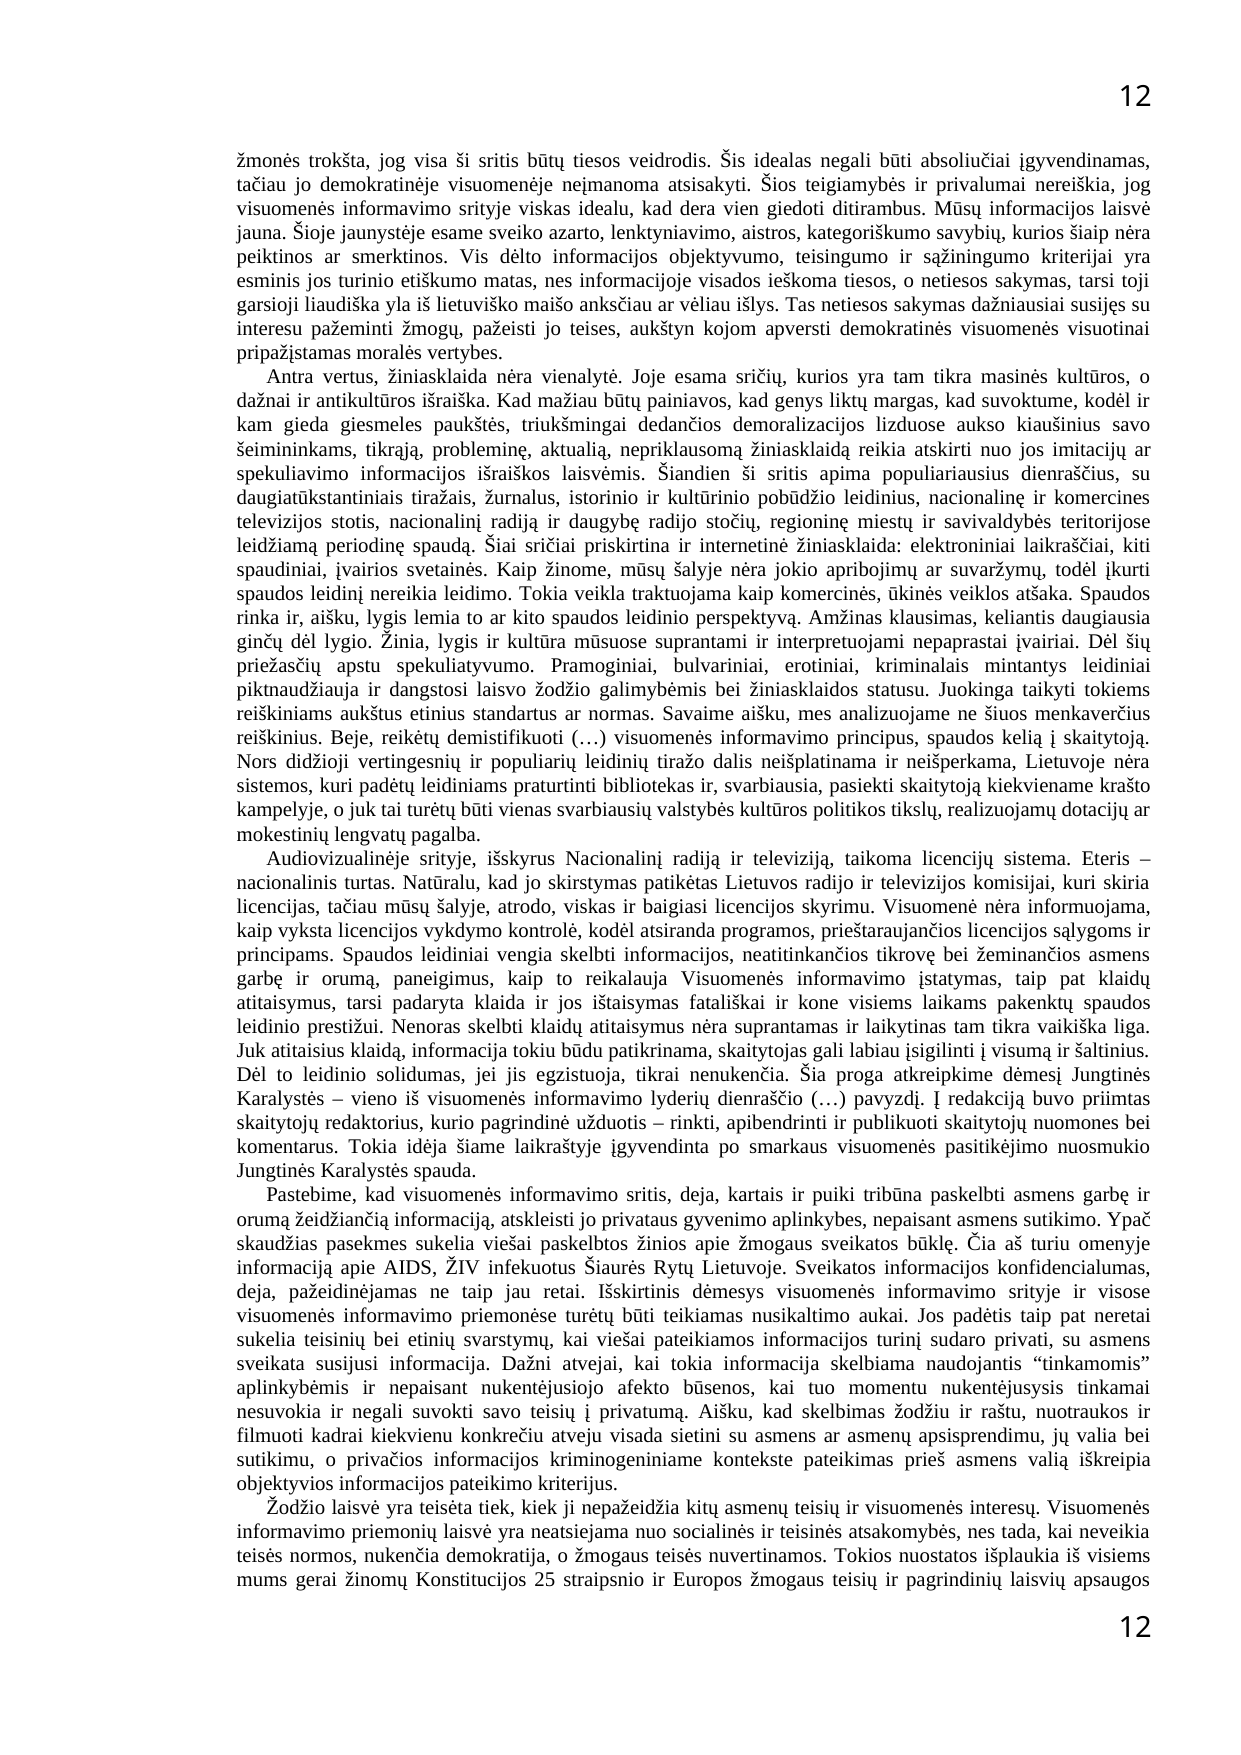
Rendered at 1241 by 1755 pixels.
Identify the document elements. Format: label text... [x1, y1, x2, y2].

text žmonės trokšta, jog visa ši sritis būtų tiesos veidrodis. Šis idealas negali būti absoliučiai įgyvendinamas, tačiau jo demokratinėje visuomenėje neįmanoma atsisakyti. Šios teigiamybės ir privalumai nereiškia, jog visuomenės informavimo srityje viskas idealu, kad dera vien giedoti ditirambus. Mūsų informacijos laisvė jauna. Šioje jaunystėje esame sveiko azarto, lenktyniavimo, aistros, kategoriškumo savybių, kurios šiaip nėra peiktinos ar smerktinos. Vis dėlto informacijos objektyvumo, teisingumo ir sąžiningumo kriterijai yra esminis jos turinio etiškumo matas, nes informacijoje visados ieškoma tiesos, o netiesos sakymas, tarsi toji garsioji liaudiška yla iš lietuviško maišo anksčiau ar vėliau išlys. Tas netiesos sakymas dažniausiai susijęs su interesu pažeminti žmogų, pažeisti jo teises, aukštyn kojom apversti demokratinės visuomenės visuotinai pripažįstamas moralės vertybes. [236, 148, 1152, 364]
text Pastebime, kad visuomenės informavimo sritis, deja, kartais ir puiki tribūna paskelbti asmens garbę ir orumą žeidžiančią informaciją, atskleisti jo privataus gyvenimo aplinkybes, nepaisant asmens sutikimo. Ypač skaudžias pasekmes sukelia viešai paskelbtos žinios apie žmogaus sveikatos būklę. Čia aš turiu omenyje informaciją apie AIDS, ŽIV infekuotus Šiaurės Rytų Lietuvoje. Sveikatos informacijos konfidencialumas, deja, pažeidinėjamas ne taip jau retai. Išskirtinis dėmesys visuomenės informavimo srityje ir visose visuomenės informavimo priemonėse turėtų būti teikiamas nusikaltimo aukai. Jos padėtis taip pat neretai sukelia teisinių bei etinių svarstymų, kai viešai pateikiamos informacijos turinį sudaro privati, su asmens sveikata susijusi informacija. Dažni atvejai, kai tokia informacija skelbiama naudojantis “tinkamomis” aplinkybėmis ir nepaisant nukentėjusiojo afekto būsenos, kai tuo momentu nukentėjusysis tinkamai nesuvokia ir negali suvokti savo teisių į privatumą. Aišku, kad skelbimas žodžiu ir raštu, nuotraukos ir filmuoti kadrai kiekvienu konkrečiu atveju visada sietini su asmens ar asmenų apsisprendimu, jų valia bei sutikimu, o privačios informacijos kriminogeniniame kontekste pateikimas prieš asmens valią iškreipia objektyvios informacijos pateikimo kriterijus. [236, 1182, 1152, 1495]
text Žodžio laisvė yra teisėta tiek, kiek ji nepažeidžia kitų asmenų teisių ir visuomenės interesų. Visuomenės informavimo priemonių laisvė yra neatsiejama nuo socialinės ir teisinės atsakomybės, nes tada, kai neveikia teisės normos, nukenčia demokratija, o žmogaus teisės nuvertinamos. Tokios nuostatos išplaukia iš visiems mums gerai žinomų Konstitucijos 25 straipsnio ir Europos žmogaus teisių ir pagrindinių laisvių apsaugos [236, 1495, 1152, 1591]
text Antra vertus, žiniasklaida nėra vienalytė. Joje esama sričių, kurios yra tam tikra masinės kultūros, o dažnai ir antikultūros išraiška. Kad mažiau būtų painiavos, kad genys liktų margas, kad suvoktume, kodėl ir kam gieda giesmeles paukštės, triukšmingai dedančios demoralizacijos lizduose aukso kiaušinius savo šeimininkams, tikrąją, probleminę, aktualią, nepriklausomą žiniasklaidą reikia atskirti nuo jos imitacijų ar spekuliavimo informacijos išraiškos laisvėmis. Šiandien ši sritis apima populiariausius dienraščius, su daugiatūkstantiniais tiražais, žurnalus, istorinio ir kultūrinio pobūdžio leidinius, nacionalinę ir komercines televizijos stotis, nacionalinį radiją ir daugybę radijo stočių, regioninę miestų ir savivaldybės teritorijose leidžiamą periodinę spaudą. Šiai sričiai priskirtina ir internetinė žiniasklaida: elektroniniai laikraščiai, kiti spaudiniai, įvairios svetainės. Kaip žinome, mūsų šalyje nėra jokio apribojimų ar suvaržymų, todėl įkurti spaudos leidinį nereikia leidimo. Tokia veikla traktuojama kaip komercinės, ūkinės veiklos atšaka. Spaudos rinka ir, aišku, lygis lemia to ar kito spaudos leidinio perspektyvą. Amžinas klausimas, keliantis daugiausia ginčų dėl lygio. Žinia, lygis ir kultūra mūsuose suprantami ir interpretuojami nepaprastai įvairiai. Dėl šių priežasčių apstu spekuliatyvumo. Pramoginiai, bulvariniai, erotiniai, kriminalais mintantys leidiniai piktnaudžiauja ir dangstosi laisvo žodžio galimybėmis bei žiniasklaidos statusu. Juokinga taikyti tokiems reiškiniams aukštus etinius standartus ar normas. Savaime aišku, mes analizuojame ne šiuos menkaverčius reiškinius. Beje, reikėtų demistifikuoti (…) visuomenės informavimo principus, spaudos kelią į skaitytoją. Nors didžioji vertingesnių ir populiarių leidinių tiražo dalis neišplatinama ir neišperkama, Lietuvoje nėra sistemos, kuri padėtų leidiniams praturtinti bibliotekas ir, svarbiausia, pasiekti skaitytoją kiekviename krašto kampelyje, o juk tai turėtų būti vienas svarbiausių valstybės kultūros politikos tikslų, realizuojamų dotacijų ar mokestinių lengvatų pagalba. [236, 364, 1152, 846]
text Audiovizualinėje srityje, išskyrus Nacionalinį radiją ir televiziją, taikoma licencijų sistema. Eteris – nacionalinis turtas. Natūralu, kad jo skirstymas patikėtas Lietuvos radijo ir televizijos komisijai, kuri skiria licencijas, tačiau mūsų šalyje, atrodo, viskas ir baigiasi licencijos skyrimu. Visuomenė nėra informuojama, kaip vyksta licencijos vykdymo kontrolė, kodėl atsiranda programos, prieštaraujančios licencijos sąlygoms ir principams. Spaudos leidiniai vengia skelbti informacijos, neatitinkančios tikrovę bei žeminančios asmens garbę ir orumą, paneigimus, kaip to reikalauja Visuomenės informavimo įstatymas, taip pat klaidų atitaisymus, tarsi padaryta klaida ir jos ištaisymas fatališkai ir kone visiems laikams pakenktų spaudos leidinio prestižui. Nenoras skelbti klaidų atitaisymus nėra suprantamas ir laikytinas tam tikra vaikiška liga. Juk atitaisius klaidą, informacija tokiu būdu patikrinama, skaitytojas gali labiau įsigilinti į visumą ir šaltinius. Dėl to leidinio solidumas, jei jis egzistuoja, tikrai nenukenčia. Šia proga atkreipkime dėmesį Jungtinės Karalystės – vieno iš visuomenės informavimo lyderių dienraščio (…) pavyzdį. Į redakciją buvo priimtas skaitytojų redaktorius, kurio pagrindinė užduotis – rinkti, apibendrinti ir publikuoti skaitytojų nuomones bei komentarus. Tokia idėja šiame laikraštyje įgyvendinta po smarkaus visuomenės pasitikėjimo nuosmukio Jungtinės Karalystės spauda. [236, 846, 1152, 1182]
